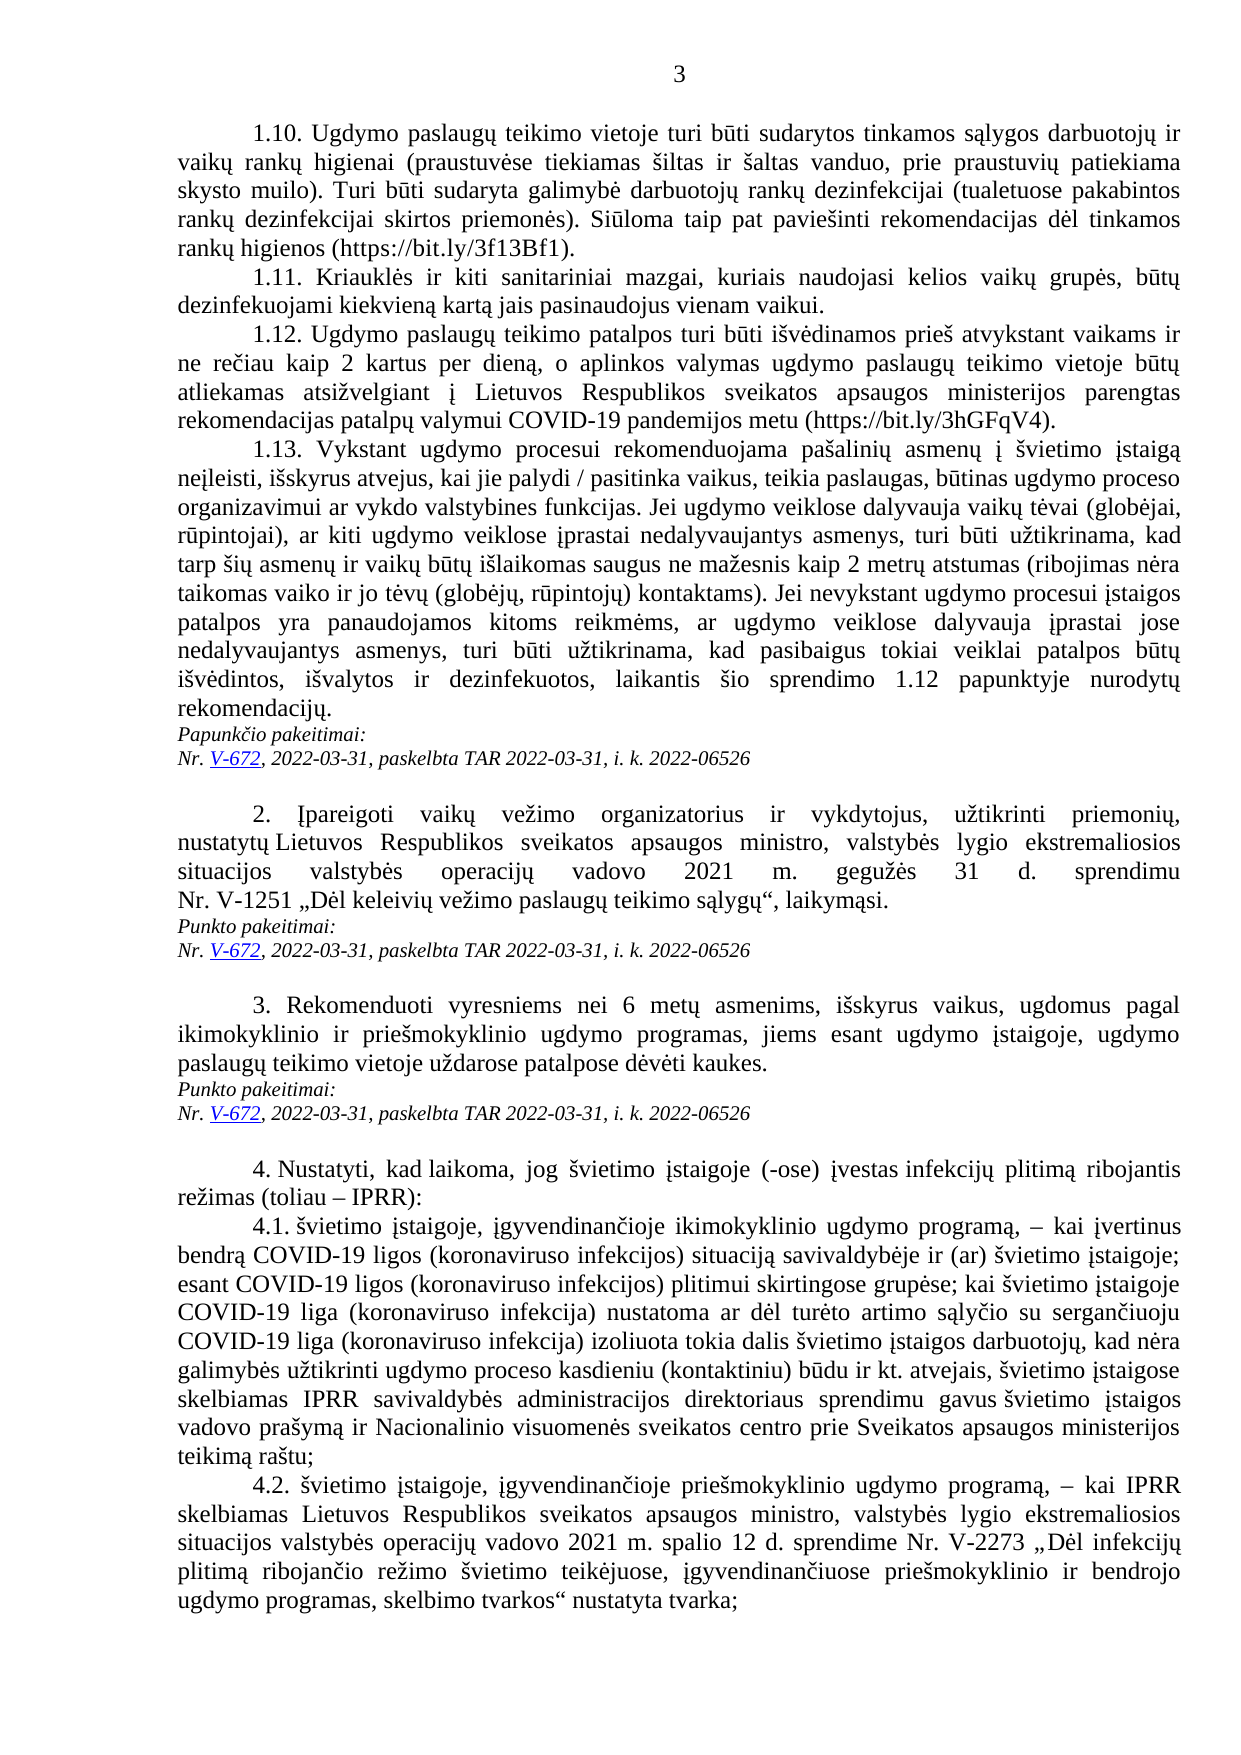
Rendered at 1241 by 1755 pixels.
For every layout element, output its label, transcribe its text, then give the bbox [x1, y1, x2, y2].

text 4. Nustatyti, kad laikoma, jog švietimo įstaigoje (-ose) įvestas infekcijų plitimą ribojantis režimas (toliau – IPRR): [177, 1154, 1181, 1211]
text Nr. V-672, 2022-03-31, paskelbta TAR 2022-03-31, i. k. 2022-06526 [177, 746, 1181, 770]
text 4.1. švietimo įstaigoje, įgyvendinančioje ikimokyklinio ugdymo programą, – kai įvertinus bendrą COVID-19 ligos (koronaviruso infekcijos) situaciją savivaldybėje ir (ar) švietimo įstaigoje; esant COVID-19 ligos (koronaviruso infekcijos) plitimui skirtingose grupėse; kai švietimo įstaigoje COVID-19 liga (koronaviruso infekcija) nustatoma ar dėl turėto artimo sąlyčio su sergančiuoju COVID-19 liga (koronaviruso infekcija) izoliuota tokia dalis švietimo įstaigos darbuotojų, kad nėra galimybės užtikrinti ugdymo proceso kasdieniu (kontaktiniu) būdu ir kt. atvejais, švietimo įstaigose skelbiamas IPRR savivaldybės administracijos direktoriaus sprendimu gavus švietimo įstaigos vadovo prašymą ir Nacionalinio visuomenės sveikatos centro prie Sveikatos apsaugos ministerijos teikimą raštu; [177, 1211, 1181, 1470]
text 1.11. Kriauklės ir kiti sanitariniai mazgai, kuriais naudojasi kelios vaikų grupės, būtų dezinfekuojami kiekvieną kartą jais pasinaudojus vienam vaikui. [177, 262, 1181, 319]
text 1.12. Ugdymo paslaugų teikimo patalpos turi būti išvėdinamos prieš atvykstant vaikams ir ne rečiau kaip 2 kartus per dieną, o aplinkos valymas ugdymo paslaugų teikimo vietoje būtų atliekamas atsižvelgiant į Lietuvos Respublikos sveikatos apsaugos ministerijos parengtas rekomendacijas patalpų valymui COVID-19 pandemijos metu (https://bit.ly/3hGFqV4). [177, 319, 1181, 434]
text 2. Įpareigoti vaikų vežimo organizatorius ir vykdytojus, užtikrinti priemonių, nustatytų Lietuvos Respublikos sveikatos apsaugos ministro, valstybės lygio ekstremaliosios situacijos valstybės operacijų vadovo 2021 m. gegužės 31 d. sprendimu Nr. V-1251 „Dėl keleivių vežimo paslaugų teikimo sąlygų“, laikymąsi. [177, 799, 1181, 914]
text Papunkčio pakeitimai: [177, 722, 1181, 746]
text 1.10. Ugdymo paslaugų teikimo vietoje turi būti sudarytos tinkamos sąlygos darbuotojų ir vaikų rankų higienai (praustuvėse tiekiamas šiltas ir šaltas vanduo, prie praustuvių patiekiama skysto muilo). Turi būti sudaryta galimybė darbuotojų rankų dezinfekcijai (tualetuose pakabintos rankų dezinfekcijai skirtos priemonės). Siūloma taip pat paviešinti rekomendacijas dėl tinkamos rankų higienos (https://bit.ly/3f13Bf1). [177, 118, 1181, 262]
text Punkto pakeitimai: [177, 1077, 1181, 1101]
text Punkto pakeitimai: [177, 914, 1181, 938]
text Nr. V-672, 2022-03-31, paskelbta TAR 2022-03-31, i. k. 2022-06526 [177, 1101, 1181, 1125]
text 3. Rekomenduoti vyresniems nei 6 metų asmenims, išskyrus vaikus, ugdomus pagal ikimokyklinio ir priešmokyklinio ugdymo programas, jiems esant ugdymo įstaigoje, ugdymo paslaugų teikimo vietoje uždarose patalpose dėvėti kaukes. [177, 991, 1181, 1077]
text 1.13. Vykstant ugdymo procesui rekomenduojama pašalinių asmenų į švietimo įstaigą neįleisti, išskyrus atvejus, kai jie palydi / pasitinka vaikus, teikia paslaugas, būtinas ugdymo proceso organizavimui ar vykdo valstybines funkcijas. Jei ugdymo veiklose dalyvauja vaikų tėvai (globėjai, rūpintojai), ar kiti ugdymo veiklose įprastai nedalyvaujantys asmenys, turi būti užtikrinama, kad tarp šių asmenų ir vaikų būtų išlaikomas saugus ne mažesnis kaip 2 metrų atstumas (ribojimas nėra taikomas vaiko ir jo tėvų (globėjų, rūpintojų) kontaktams). Jei nevykstant ugdymo procesui įstaigos patalpos yra panaudojamos kitoms reikmėms, ar ugdymo veiklose dalyvauja įprastai jose nedalyvaujantys asmenys, turi būti užtikrinama, kad pasibaigus tokiai veiklai patalpos būtų išvėdintos, išvalytos ir dezinfekuotos, laikantis šio sprendimo 1.12 papunktyje nurodytų rekomendacijų. [177, 434, 1181, 722]
text Nr. V-672, 2022-03-31, paskelbta TAR 2022-03-31, i. k. 2022-06526 [177, 938, 1181, 962]
text 4.2. švietimo įstaigoje, įgyvendinančioje priešmokyklinio ugdymo programą, – kai IPRR skelbiamas Lietuvos Respublikos sveikatos apsaugos ministro, valstybės lygio ekstremaliosios situacijos valstybės operacijų vadovo 2021 m. spalio 12 d. sprendime Nr. V-2273 „Dėl infekcijų plitimą ribojančio režimo švietimo teikėjuose, įgyvendinančiuose priešmokyklinio ir bendrojo ugdymo programas, skelbimo tvarkos“ nustatyta tvarka; [177, 1470, 1181, 1614]
